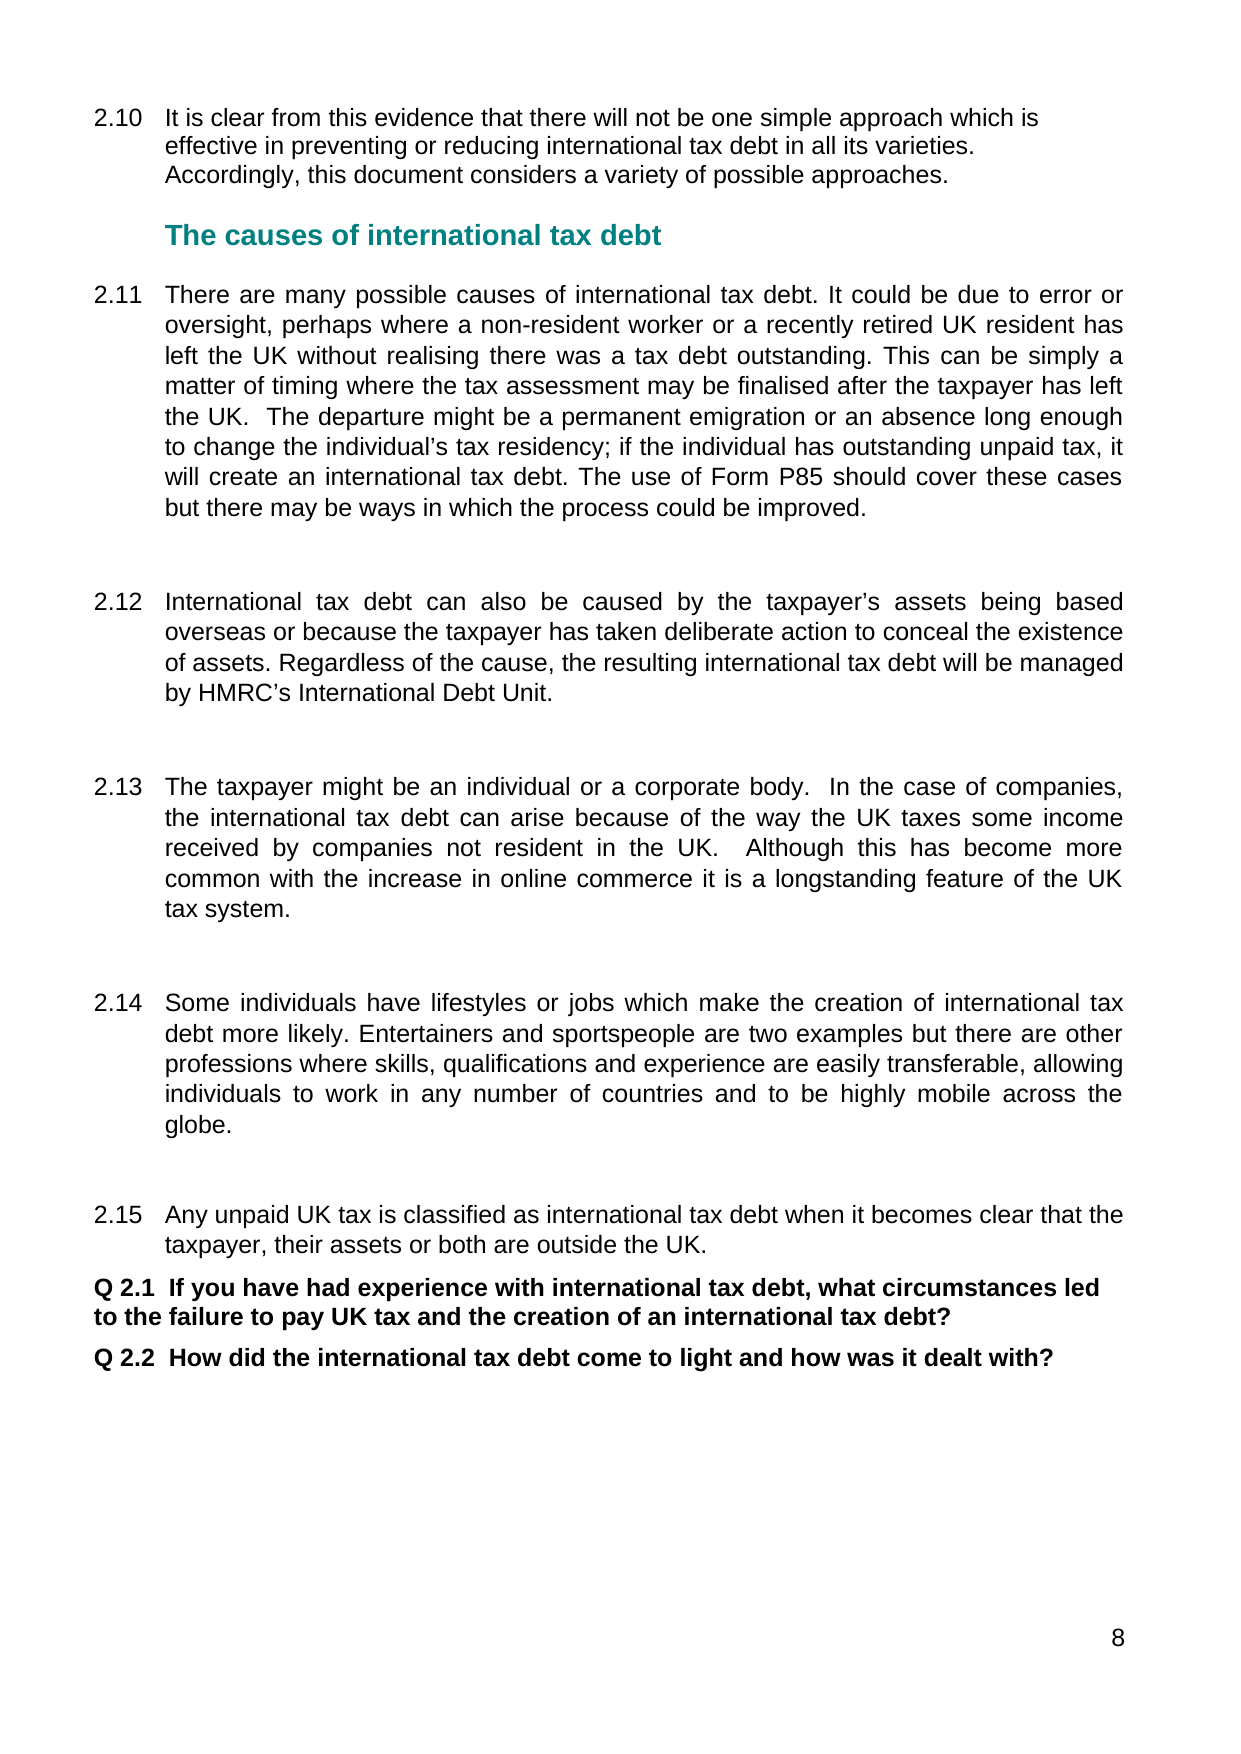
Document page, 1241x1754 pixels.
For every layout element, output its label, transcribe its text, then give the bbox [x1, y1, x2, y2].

list Any unpaid UK tax is classified as international tax debt when it becomes clear that the taxpayer, their assets or both are outside the UK. [94, 1200, 1125, 1259]
list Some individuals have lifestyles or jobs which make the creation of international tax debt more likely. Entertainers and sportspeople are two examples but there are other professions where skills, qualifications and experience are easily transferable, allowing individuals to work in any number of countries and to be highly mobile across the globe. [94, 988, 1125, 1138]
text Q 2.1 If you have had experience with international tax debt, what circumstances led to the failure to pay UK tax and the creation of an international tax debt? [94, 1273, 1125, 1331]
text Q 2.2 How did the international tax debt come to light and how was it dealt with? [94, 1343, 1125, 1372]
list There are many possible causes of international tax debt. It could be due to error or oversight, perhaps where a non-resident worker or a recently retired UK resident has left the UK without realising there was a tax debt outstanding. This can be simply a matter of timing where the tax assessment may be finalised after the taxpayer has left the UK. The departure might be a permanent emigration or an absence long enough to change the individual’s tax residency; if the individual has outstanding unpaid tax, it will create an international tax debt. The use of Form P85 should cover these cases but there may be ways in which the process could be improved. [94, 280, 1125, 521]
list The taxpayer might be an individual or a corporate body. In the case of companies, the international tax debt can arise because of the way the UK taxes some income received by companies not resident in the UK. Although this has become more common with the increase in online commerce it is a longstanding feature of the UK tax system. [94, 772, 1125, 923]
list It is clear from this evidence that there will not be one simple approach which is effective in preventing or reducing international tax debt in all its varieties. Accordingly, this document considers a variety of possible approaches. The causes of international tax debt [94, 102, 1125, 280]
list International tax debt can also be caused by the taxpayer’s assets being based overseas or because the taxpayer has taken deliberate action to conceal the existence of assets. Regardless of the cause, the resulting international tax debt will be managed by HMRC’s International Debt Unit. [94, 587, 1125, 707]
